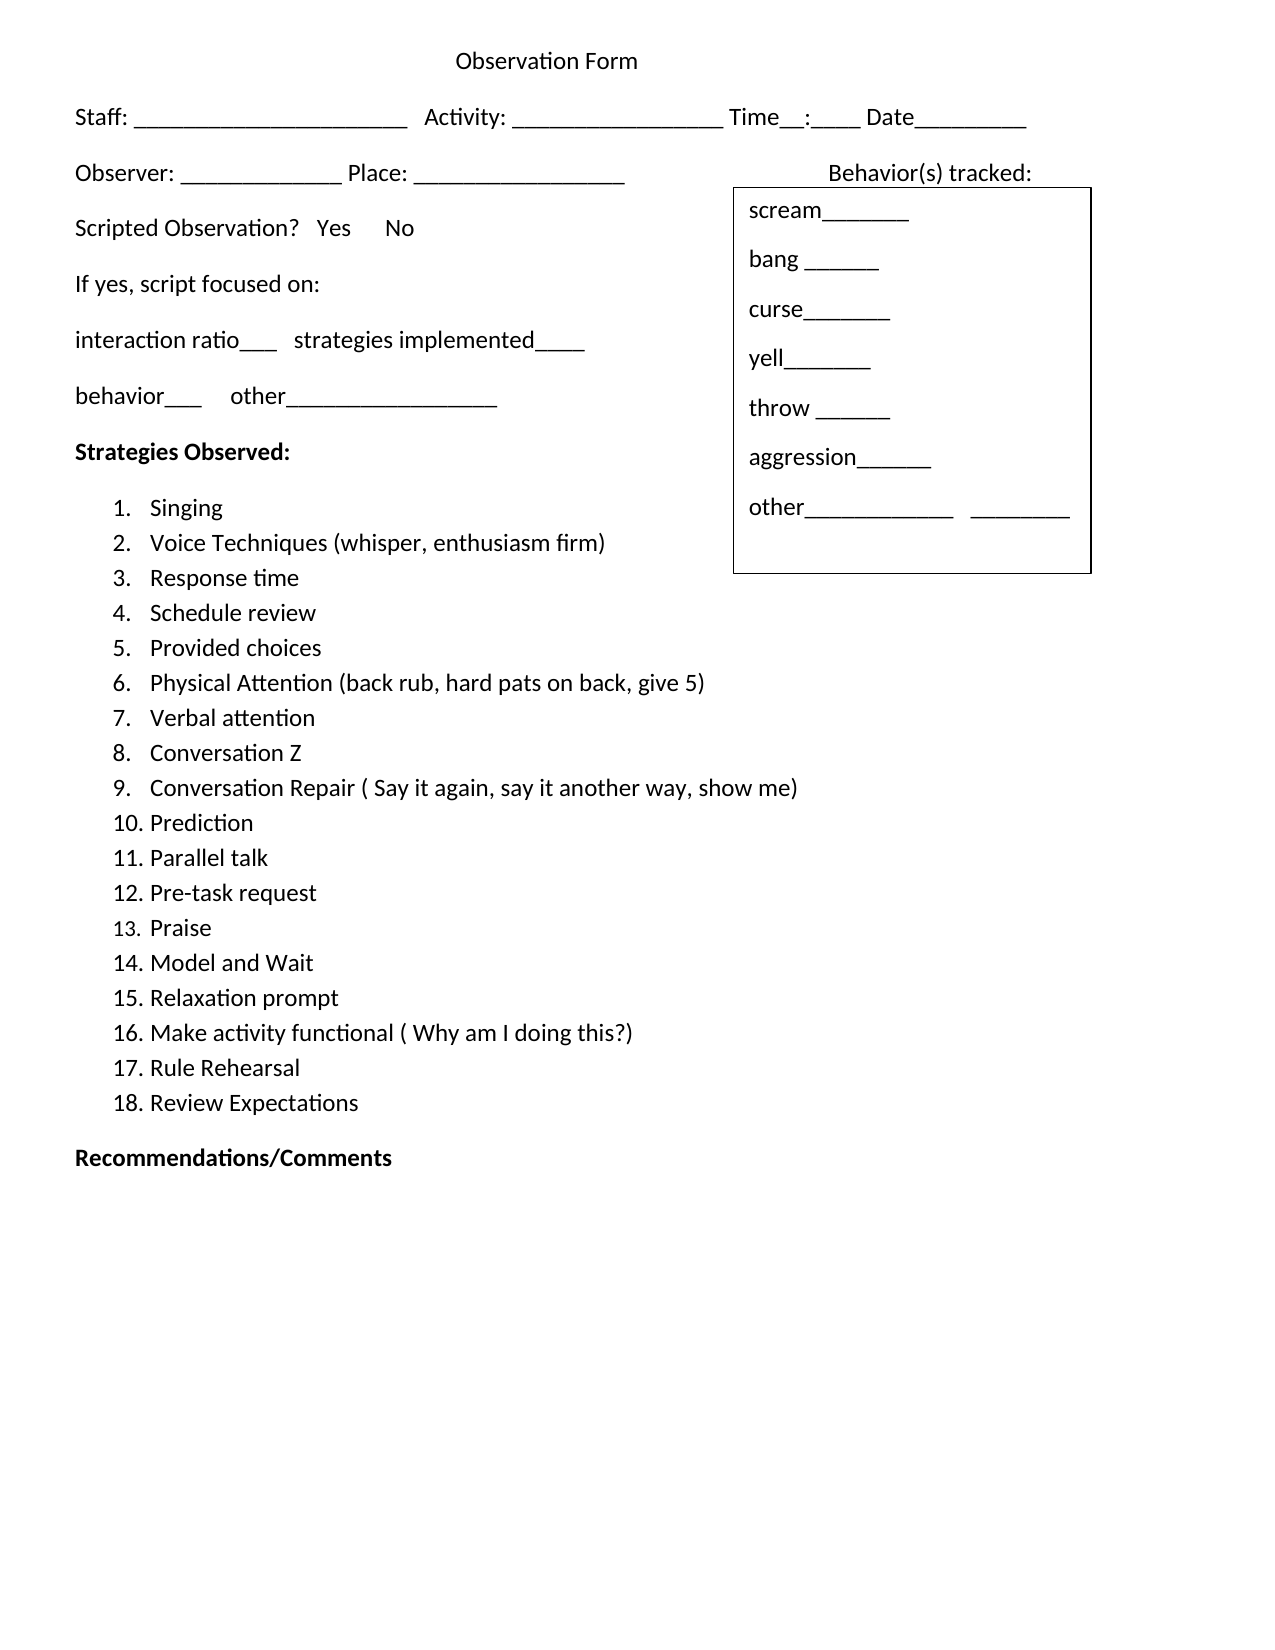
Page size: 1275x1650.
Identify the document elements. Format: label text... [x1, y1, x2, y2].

text Staff: ______________________ Activity: _________________ Time__:____ Date_________ [75, 101, 1230, 131]
text aggression______ [748, 443, 1076, 471]
list Prediction [112, 807, 1230, 837]
text Strategies Observed: [75, 436, 733, 466]
list Praise [112, 912, 1230, 942]
list [1092, 492, 1230, 522]
list Verbal attention [112, 702, 1230, 732]
list Physical Attention (back rub, hard pats on back, give 5) [112, 667, 1230, 697]
text bang ______ [748, 245, 1076, 273]
list Review Expectations [112, 1087, 1230, 1117]
list Singing [112, 492, 733, 522]
text interaction ratio___ strategies implemented____ [75, 324, 733, 355]
text behavior___ other_________________ [75, 380, 733, 411]
text [1092, 380, 1230, 411]
list Relaxation prompt [112, 982, 1230, 1012]
text [1092, 268, 1230, 299]
text If yes, script focused on: [75, 268, 733, 299]
text Observation Form [150, 45, 1230, 76]
list Make activity functional ( Why am I doing this?) [112, 1017, 1230, 1047]
list Schedule review [112, 597, 1230, 627]
list [1092, 527, 1230, 557]
text scream_______ [748, 195, 1076, 224]
list Parallel talk [112, 842, 1230, 872]
text Recommendations/Comments [75, 1142, 1230, 1173]
text Observer: _____________ Place: _________________ Behavior(s) tracked: [75, 157, 1230, 187]
text [1092, 436, 1230, 466]
list Conversation Z [112, 737, 1230, 767]
list Voice Techniques (whisper, enthusiasm firm) [112, 527, 733, 557]
text Scripted Observation? Yes No [75, 212, 733, 243]
text yell_______ [748, 344, 1076, 372]
list Conversation Repair ( Say it again, say it another way, show me) [112, 772, 1230, 802]
list Provided choices [112, 632, 1230, 662]
text other____________ ________ [748, 492, 1076, 521]
list Model and Wait [112, 947, 1230, 977]
list Response time [112, 562, 1230, 592]
text throw ______ [748, 393, 1076, 422]
list Rule Rehearsal [112, 1052, 1230, 1082]
text curse_______ [748, 294, 1076, 323]
text [1092, 212, 1230, 243]
text [1092, 324, 1230, 355]
list Pre-task request [112, 877, 1230, 907]
